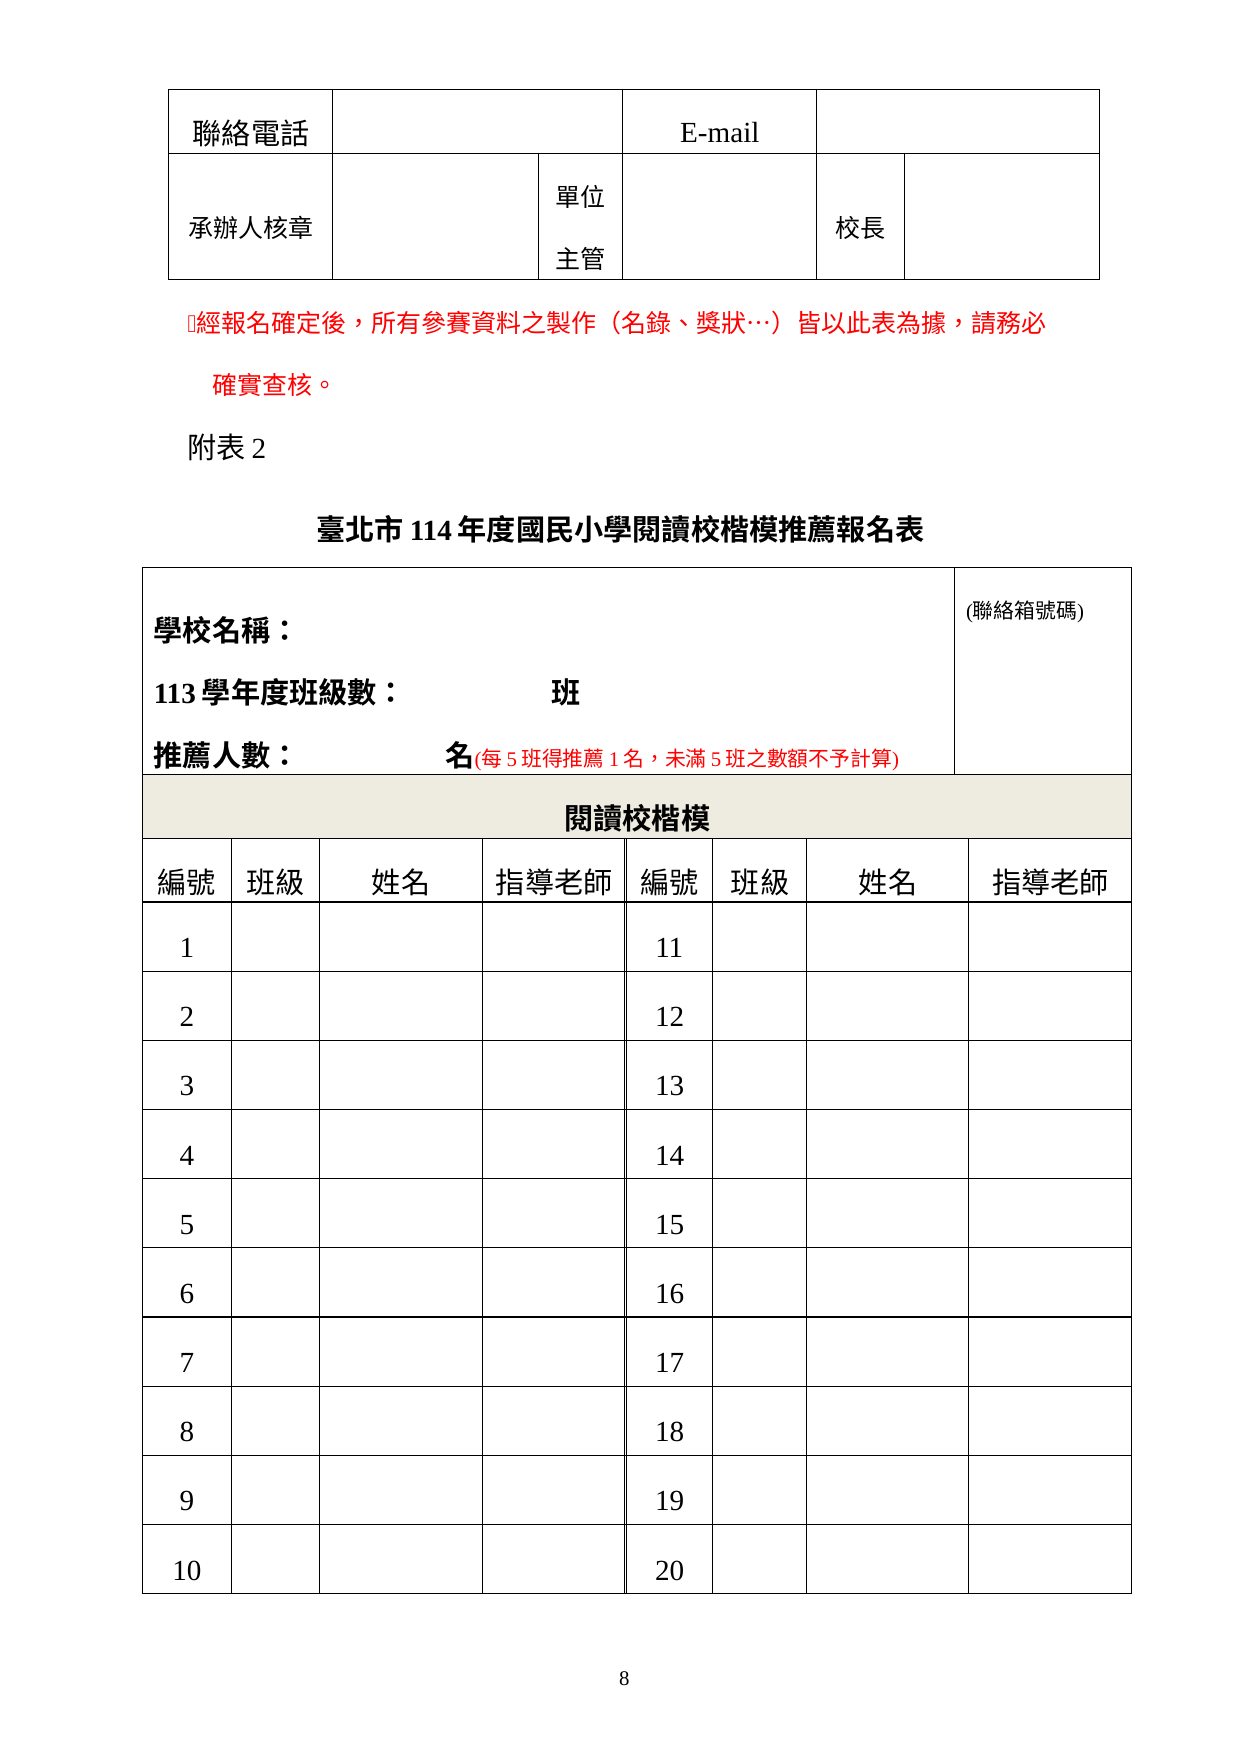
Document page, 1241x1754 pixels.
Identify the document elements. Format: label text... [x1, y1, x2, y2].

table_cell 4 [143, 1110, 231, 1178]
table_cell [713, 1387, 806, 1455]
table_cell [713, 1318, 806, 1386]
table_cell [807, 903, 968, 971]
table_cell [333, 90, 622, 152]
table_cell 14 [627, 1110, 712, 1178]
table_cell [623, 154, 816, 278]
table_cell 班級 [713, 839, 806, 901]
table_cell 11 [627, 903, 712, 971]
table_cell [969, 1041, 1131, 1109]
table_cell [807, 1387, 968, 1455]
table_cell [713, 1525, 806, 1593]
table_cell [807, 1110, 968, 1178]
table_cell [320, 1110, 482, 1178]
table_cell [232, 1041, 319, 1109]
table_cell [969, 903, 1131, 971]
table_cell [483, 972, 624, 1040]
table_cell [232, 1387, 319, 1455]
table_cell 18 [627, 1387, 712, 1455]
table_cell [232, 903, 319, 971]
table_cell [483, 1041, 624, 1109]
table_cell E-mail [623, 90, 816, 152]
table_cell [483, 903, 624, 971]
table_cell [232, 972, 319, 1040]
table_cell [483, 1387, 624, 1455]
table_cell [713, 1456, 806, 1524]
table_cell [320, 1387, 482, 1455]
table_cell 12 [627, 972, 712, 1040]
table_cell [807, 1318, 968, 1386]
table_cell [483, 1248, 624, 1316]
table_cell [320, 1179, 482, 1247]
table_cell [969, 1525, 1131, 1593]
table_cell [483, 1456, 624, 1524]
table_cell 8 [143, 1387, 231, 1455]
table_cell 17 [627, 1318, 712, 1386]
table_cell [713, 1179, 806, 1247]
table_cell [713, 972, 806, 1040]
table_cell 姓名 [320, 839, 482, 901]
table_header (聯絡箱號碼) [955, 568, 1131, 774]
table_cell [483, 1318, 624, 1386]
table_cell 10 [143, 1525, 231, 1593]
table_cell [232, 1318, 319, 1386]
table_cell [320, 972, 482, 1040]
table_cell [713, 1041, 806, 1109]
table_cell 7 [143, 1318, 231, 1386]
table_cell [807, 1041, 968, 1109]
table_cell 2 [143, 972, 231, 1040]
table_cell 姓名 [807, 839, 968, 901]
table_cell [232, 1456, 319, 1524]
table_cell 單位主管 [539, 154, 622, 278]
table_cell [969, 972, 1131, 1040]
table_cell [483, 1179, 624, 1247]
table_cell 承辦人核章 [169, 154, 332, 278]
table_cell 16 [627, 1248, 712, 1316]
table_cell 20 [627, 1525, 712, 1593]
table_cell [969, 1248, 1131, 1316]
table_cell 1 [143, 903, 231, 971]
table_cell [807, 972, 968, 1040]
table_cell 3 [143, 1041, 231, 1109]
table_cell [807, 1525, 968, 1593]
table_cell 聯絡電話 [169, 90, 332, 152]
table_cell 13 [627, 1041, 712, 1109]
table_cell [807, 1179, 968, 1247]
table_cell 15 [627, 1179, 712, 1247]
table_cell [232, 1525, 319, 1593]
table_cell 9 [143, 1456, 231, 1524]
table_cell [807, 1248, 968, 1316]
table_cell 19 [627, 1456, 712, 1524]
table_cell [713, 1248, 806, 1316]
table_cell [969, 1387, 1131, 1455]
table_cell [483, 1110, 624, 1178]
table_cell 校長 [817, 154, 904, 278]
table_cell [320, 1525, 482, 1593]
table_cell 指導老師 [483, 839, 624, 901]
table_cell [969, 1179, 1131, 1247]
table_cell [817, 90, 1099, 152]
table_cell 班級 [232, 839, 319, 901]
text 附表2 [187, 404, 1053, 467]
table_cell 6 [143, 1248, 231, 1316]
table_cell [807, 1456, 968, 1524]
table_cell [320, 1041, 482, 1109]
table_cell [969, 1456, 1131, 1524]
table_cell 編號 [627, 839, 712, 901]
table_cell 5 [143, 1179, 231, 1247]
table_cell [232, 1110, 319, 1178]
table_cell [232, 1248, 319, 1316]
table_header 學校名稱： 113學年度班級數： 班 推薦人數： 名(每5班得推薦1名，未滿5班之數額不予計算) [143, 568, 954, 774]
table_cell [320, 1456, 482, 1524]
table_cell [320, 1248, 482, 1316]
table_cell [969, 1110, 1131, 1178]
table_cell [905, 154, 1099, 278]
table_cell [232, 1179, 319, 1247]
text 臺北市114年度國民小學閱讀校楷模推薦報名表 [187, 486, 1053, 548]
table_cell [713, 903, 806, 971]
table_cell [333, 154, 538, 278]
text 經報名確定後，所有參賽資料之製作（名錄、獎狀…）皆以此表為據，請務必確實查核。 [187, 280, 1053, 404]
table_cell 指導老師 [969, 839, 1131, 901]
table_cell [320, 903, 482, 971]
table_cell [969, 1318, 1131, 1386]
table_cell [483, 1525, 624, 1593]
table_cell 閱讀校楷模 [143, 775, 1131, 838]
table_cell 編號 [143, 839, 231, 901]
table_cell [320, 1318, 482, 1386]
table_cell [713, 1110, 806, 1178]
